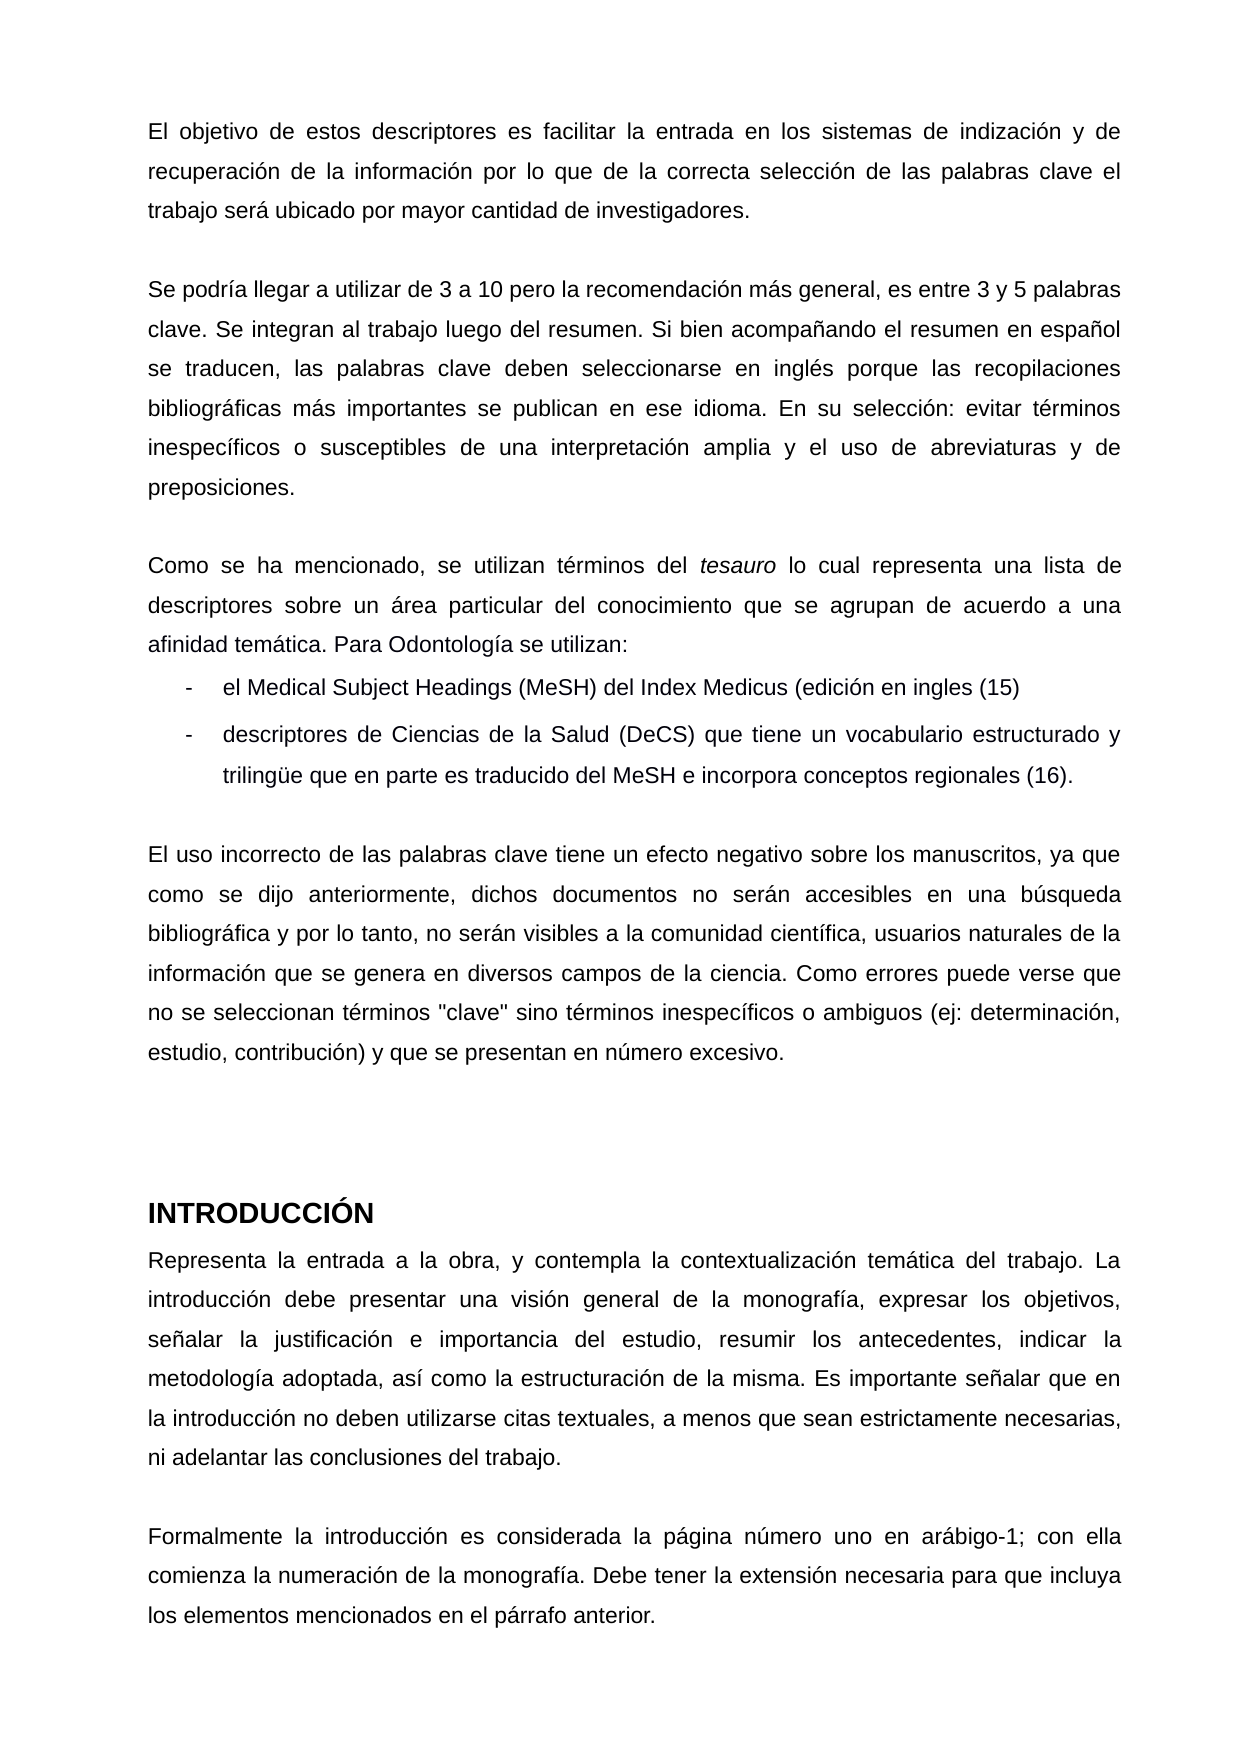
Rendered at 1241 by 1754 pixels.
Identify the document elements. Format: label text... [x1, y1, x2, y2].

text Representa la entrada a la obra, y contempla la contextualización temática del trabajo. La introducción debe presentar una visión general de la monografía, expresar los objetivos, señalar la justificación e importancia del estudio, resumir los antecedentes, indicar la metodología adoptada, así como la estructuración de la misma. Es importante señalar que en la introducción no deben utilizarse citas textuales, a menos que sean estrictamente necesarias, ni adelantar las conclusiones del trabajo. [148, 1247, 1122, 1470]
text El uso incorrecto de las palabras clave tiene un efecto negativo sobre los manuscritos, ya que como se dijo anteriormente, dichos documentos no serán accesibles en una búsqueda bibliográfica y por lo tanto, no serán visibles a la comunidad científica, usuarios naturales de la información que se genera en diversos campos de la ciencia. Como errores puede verse que no se seleccionan términos "clave" sino términos inespecíficos o ambiguos (ej: determinación, estudio, contribución) y que se presentan en número excesivo. [148, 841, 1122, 1065]
list descriptores de Ciencias de la Salud (DeCS) que tiene un vocabulario estructurado y trilingüe que en parte es traducido del MeSH e incorpora conceptos regionales (16). [185, 718, 1122, 788]
list el Medical Subject Headings (MeSH) del Index Medicus (edición en ingles (15) [185, 671, 1122, 702]
text Se podría llegar a utilizar de 3 a 10 pero la recomendación más general, es entre 3 y 5 palabras clave. Se integran al trabajo luego del resumen. Si bien acompañando el resumen en español se traducen, las palabras clave deben seleccionarse en inglés porque las recopilaciones bibliográficas más importantes se publican en ese idioma. En su selección: evitar términos inespecíficos o susceptibles de una interpretación amplia y el uso de abreviaturas y de preposiciones. [148, 276, 1122, 500]
text INTRODUCCIÓN [148, 1196, 1122, 1230]
text El objetivo de estos descriptores es facilitar la entrada en los sistemas de indización y de recuperación de la información por lo que de la correcta selección de las palabras clave el trabajo será ubicado por mayor cantidad de investigadores. [148, 118, 1122, 223]
text Formalmente la introducción es considerada la página número uno en arábigo-1; con ella comienza la numeración de la monografía. Debe tener la extensión necesaria para que incluya los elementos mencionados en el párrafo anterior. [148, 1523, 1122, 1628]
text Como se ha mencionado, se utilizan términos del tesauro lo cual representa una lista de descriptores sobre un área particular del conocimiento que se agrupan de acuerdo a una afinidad temática. Para Odontología se utilizan: [148, 552, 1122, 658]
